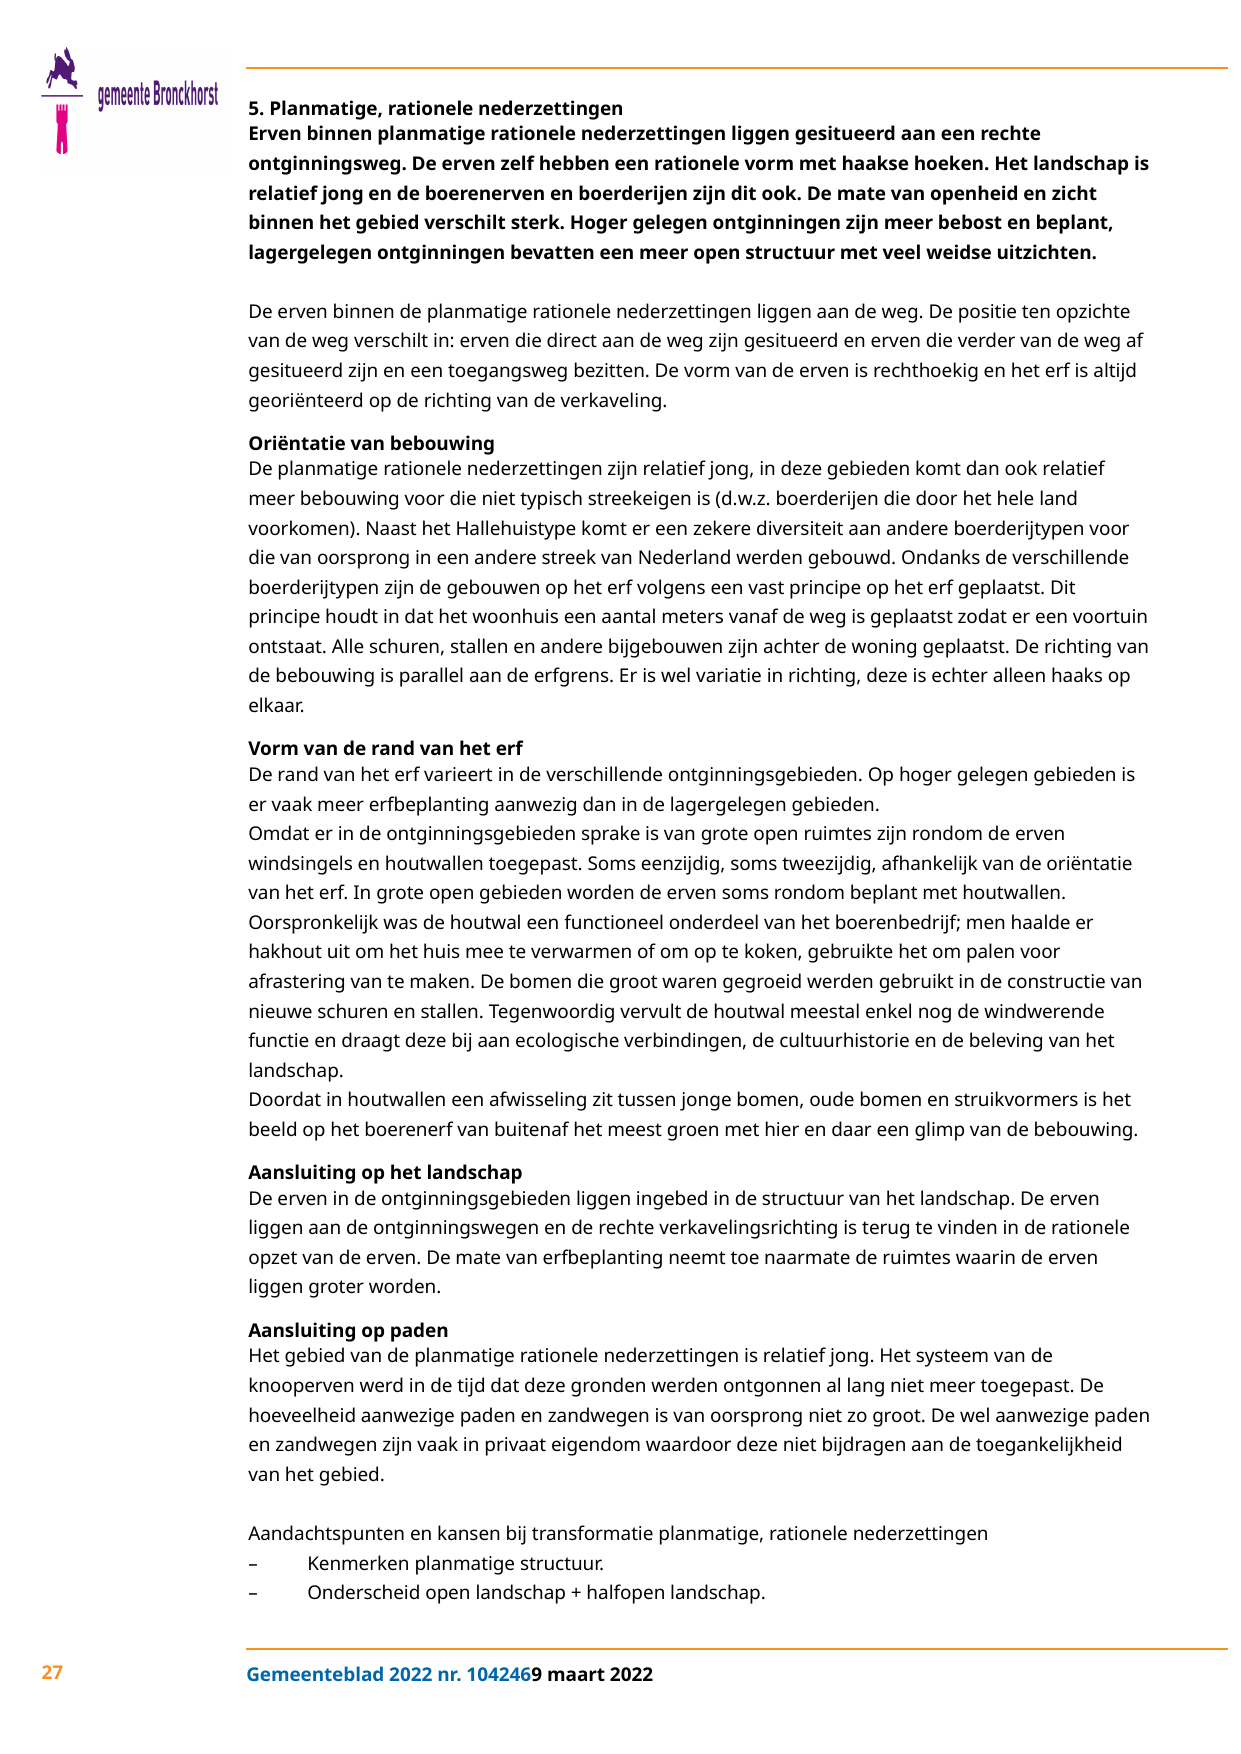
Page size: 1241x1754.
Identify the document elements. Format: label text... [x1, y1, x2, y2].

text De rand van het erf varieert in de verschillende ontginningsgebieden. Op hoger gelegen gebieden is er vaak meer erfbeplanting aanwezig dan in de lagergelegen gebieden. [248, 761, 1152, 816]
text Aansluiting op paden [248, 1317, 1152, 1343]
text De planmatige rationele nederzettingen zijn relatief jong, in deze gebieden komt dan ook relatief meer bebouwing voor die niet typisch streekeigen is (d.w.z. boerderijen die door het hele land voorkomen). Naast het Hallehuistype komt er een zekere diversiteit aan andere boerderijtypen voor die van oorsprong in een andere streek van Nederland werden gebouwd. Ondanks de verschillende boerderijtypen zijn de gebouwen op het erf volgens een vast principe op het erf geplaatst. Dit principe houdt in dat het woonhuis een aantal meters vanaf de weg is geplaatst zodat er een voortuin ontstaat. Alle schuren, stallen en andere bijgebouwen zijn achter de woning geplaatst. De richting van de bebouwing is parallel aan de erfgrens. Er is wel variatie in richting, deze is echter alleen haaks op elkaar. [248, 456, 1152, 718]
text Erven binnen planmatige rationele nederzettingen liggen gesitueerd aan een rechte ontginningsweg. De erven zelf hebben een rationele vorm met haakse hoeken. Het landschap is relatief jong en de boerenerven en boerderijen zijn dit ook. De mate van openheid en zicht binnen het gebied verschilt sterk. Hoger gelegen ontginningen zijn meer bebost en beplant, lagergelegen ontginningen bevatten een meer open structuur met veel weidse uitzichten. [248, 121, 1152, 264]
table_header Aandachtspunten en kansen bij transformatie planmatige, rationele nederzettingen Kenmerken planmatige structuur. Onderscheid open landschap + halfopen landschap. Lange zichtlijnen. Opvallende gebouwen in open landschap. Beplanting langs lange hoofdlijnen. Nieuwe paden langs kavelsloten t.b.v. toegankelijkheid van het gebied. In halfopen landschap: bossen en andere opgaande groene elementen. Contouren van het erf behouden, geen scheve stukken grond aan het erf verbinden. Nieuwe gebouwen schikken in de bestaande richtingen van gebouwen op het erf. Indien mogelijk een het erf aansluiten op bestaande wandelpaden en zandwegen. [248, 1520, 1152, 1605]
text De erven in de ontginningsgebieden liggen ingebed in de structuur van het landschap. De erven liggen aan de ontginningswegen en de rechte verkavelingsrichting is terug te vinden in de rationele opzet van de erven. De mate van erfbeplanting neemt toe naarmate de ruimtes waarin de erven liggen groter worden. [248, 1185, 1152, 1299]
text Aansluiting op het landschap [248, 1159, 1152, 1185]
text Omdat er in de ontginningsgebieden sprake is van grote open ruimtes zijn rondom de erven windsingels en houtwallen toegepast. Soms eenzijdig, soms tweezijdig, afhankelijk van de oriëntatie van het erf. In grote open gebieden worden de erven soms rondom beplant met houtwallen. [248, 820, 1152, 905]
text De erven binnen de planmatige rationele nederzettingen liggen aan de weg. De positie ten opzichte van de weg verschilt in: erven die direct aan de weg zijn gesitueerd en erven die verder van de weg af gesitueerd zijn en een toegangsweg bezitten. De vorm van de erven is rechthoekig en het erf is altijd georiënteerd op de richting van de verkaveling. [248, 298, 1152, 412]
text Het gebied van de planmatige rationele nederzettingen is relatief jong. Het systeem van de knooperven werd in de tijd dat deze gronden werden ontgonnen al lang niet meer toegepast. De hoeveelheid aanwezige paden en zandwegen is van oorsprong niet zo groot. De wel aanwezige paden en zandwegen zijn vaak in privaat eigendom waardoor deze niet bijdragen aan de toegankelijkheid van het gebied. [248, 1343, 1152, 1487]
text 5. Planmatige, rationele nederzettingen [248, 95, 1152, 121]
text Vorm van de rand van het erf [248, 735, 1152, 761]
text Doordat in houtwallen een afwisseling zit tussen jonge bomen, oude bomen en struikvormers is het beeld op het boerenerf van buitenaf het meest groen met hier en daar een glimp van de bebouwing. [248, 1087, 1152, 1142]
text Oorspronkelijk was de houtwal een functioneel onderdeel van het boerenbedrijf; men haalde er hakhout uit om het huis mee te verwarmen of om op te koken, gebruikte het om palen voor afrastering van te maken. De bomen die groot waren gegroeid werden gebruikt in de constructie van nieuwe schuren en stallen. Tegenwoordig vervult de houtwal meestal enkel nog de windwerende functie en draagt deze bij aan ecologische verbindingen, de cultuurhistorie en de beleving van het landschap. [248, 909, 1152, 1083]
text Oriëntatie van bebouwing [248, 430, 1152, 456]
picture [41, 47, 231, 172]
